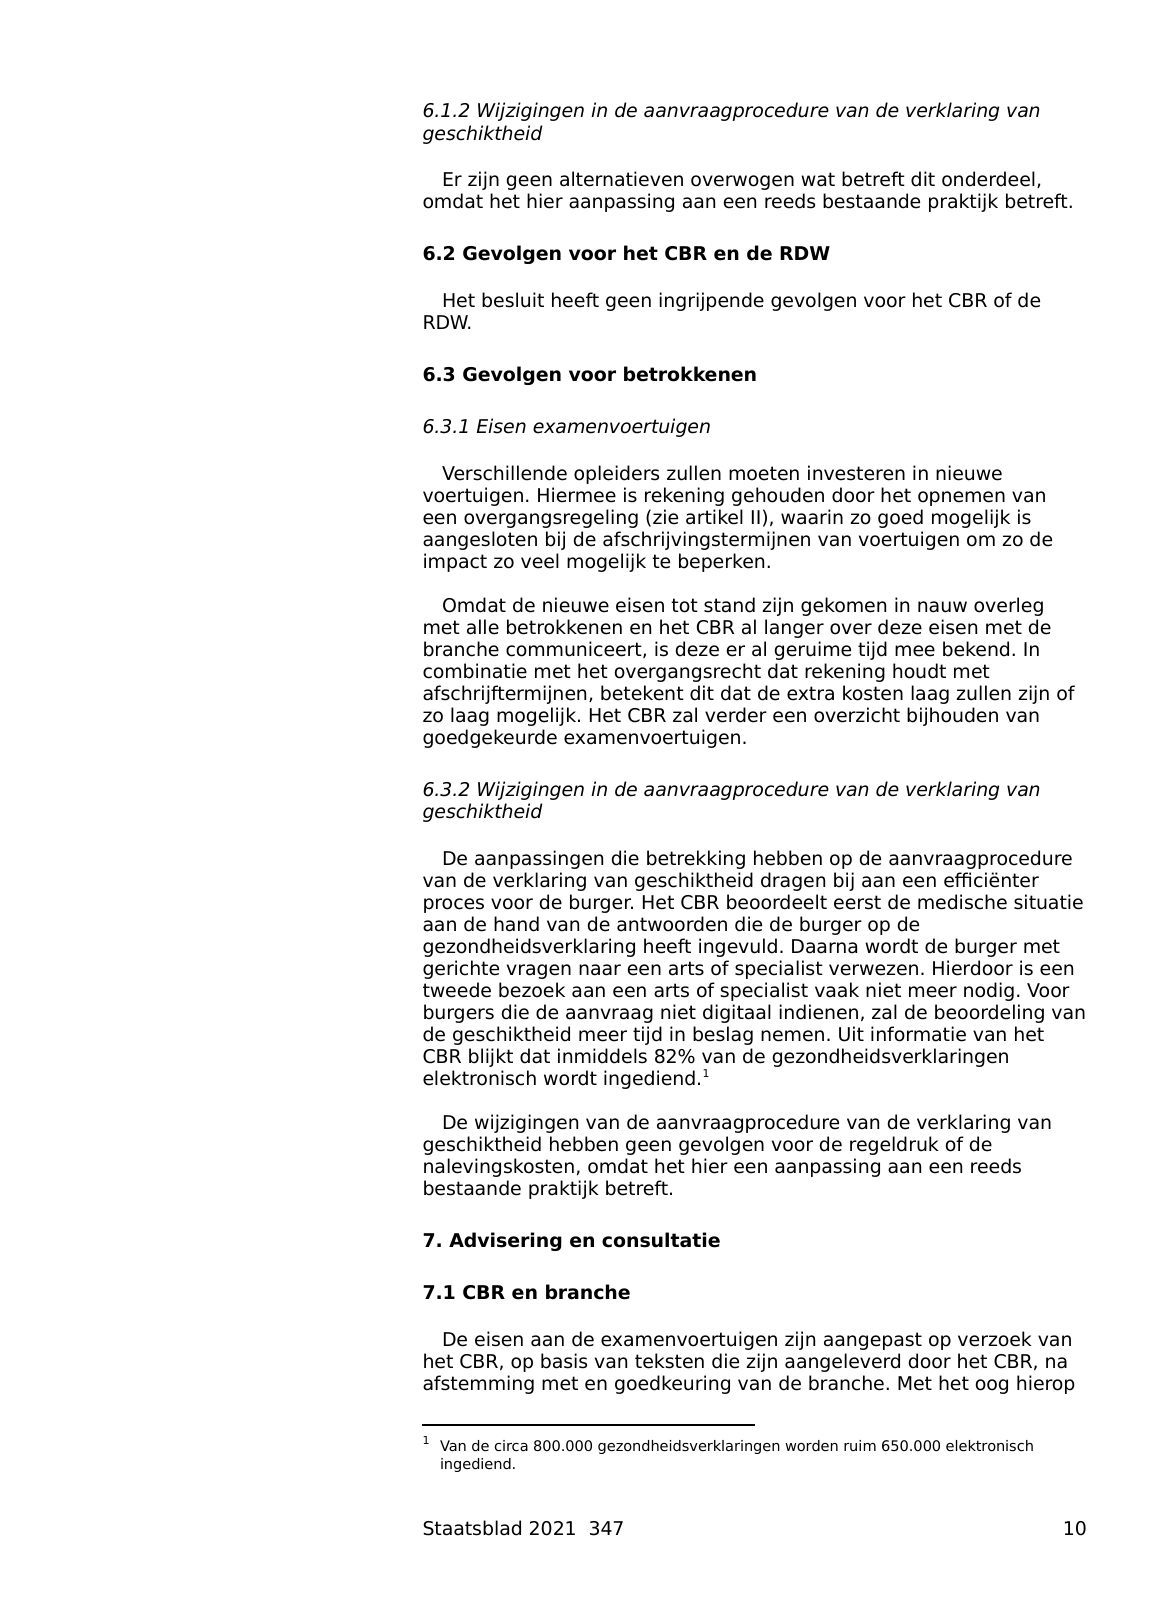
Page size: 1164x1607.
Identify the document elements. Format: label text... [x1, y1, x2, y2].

subtitle 7.1 CBR en branche [422, 1282, 1087, 1304]
subtitle 6.3.1 Eisen examenvoertuigen [422, 416, 1087, 438]
text Omdat de nieuwe eisen tot stand zijn gekomen in nauw overleg met alle betrokkenen en het CBR al langer over deze eisen met de branche communiceert, is deze er al geruime tijd mee bekend. In combinatie met het overgangsrecht dat rekening houdt met afschrijftermijnen, betekent dit dat de extra kosten laag zullen zijn of zo laag mogelijk. Het CBR zal verder een overzicht bijhouden van goedgekeurde examenvoertuigen. [422, 595, 1087, 749]
subtitle 6.1.2 Wijzigingen in de aanvraagprocedure van de verklaring van geschiktheid [422, 100, 1087, 144]
text De eisen aan de examenvoertuigen zijn aangepast op verzoek van het CBR, op basis van teksten die zijn aangeleverd door het CBR, na afstemming met en goedkeuring van de branche. Met het oog hierop [422, 1329, 1087, 1395]
text Verschillende opleiders zullen moeten investeren in nieuwe voertuigen. Hiermee is rekening gehouden door het opnemen van een overgangsregeling (zie artikel II), waarin zo goed mogelijk is aangesloten bij de afschrijvingstermijnen van voertuigen om zo de impact zo veel mogelijk te beperken. [422, 463, 1087, 573]
subtitle 6.2 Gevolgen voor het CBR en de RDW [422, 243, 1087, 265]
text De wijzigingen van de aanvraagprocedure van de verklaring van geschiktheid hebben geen gevolgen voor de regeldruk of de nalevingskosten, omdat het hier een aanpassing aan een reeds bestaande praktijk betreft. [422, 1112, 1087, 1200]
text Het besluit heeft geen ingrijpende gevolgen voor het CBR of de RDW. [422, 290, 1087, 334]
text Van de circa 800.000 gezondheidsverklaringen worden ruim 650.000 elektronisch ingediend. [422, 1434, 1087, 1473]
text Er zijn geen alternatieven overwogen wat betreft dit onderdeel, omdat het hier aanpassing aan een reeds bestaande praktijk betreft. [422, 169, 1087, 213]
text De aanpassingen die betrekking hebben op de aanvraagprocedure van de verklaring van geschiktheid dragen bij aan een efficiënter proces voor de burger. Het CBR beoordeelt eerst de medische situatie aan de hand van de antwoorden die de burger op de gezondheidsverklaring heeft ingevuld. Daarna wordt de burger met gerichte vragen naar een arts of specialist verwezen. Hierdoor is een tweede bezoek aan een arts of specialist vaak niet meer nodig. Voor burgers die de aanvraag niet digitaal indienen, zal de beoordeling van de geschiktheid meer tijd in beslag nemen. Uit informatie van het CBR blijkt dat inmiddels 82% van de gezondheidsverklaringen elektronisch wordt ingediend. [422, 848, 1087, 1090]
subtitle 6.3 Gevolgen voor betrokkenen [422, 364, 1087, 386]
subtitle 6.3.2 Wijzigingen in de aanvraagprocedure van de verklaring van geschiktheid [422, 779, 1087, 823]
subtitle 7. Advisering en consultatie [422, 1230, 1087, 1252]
